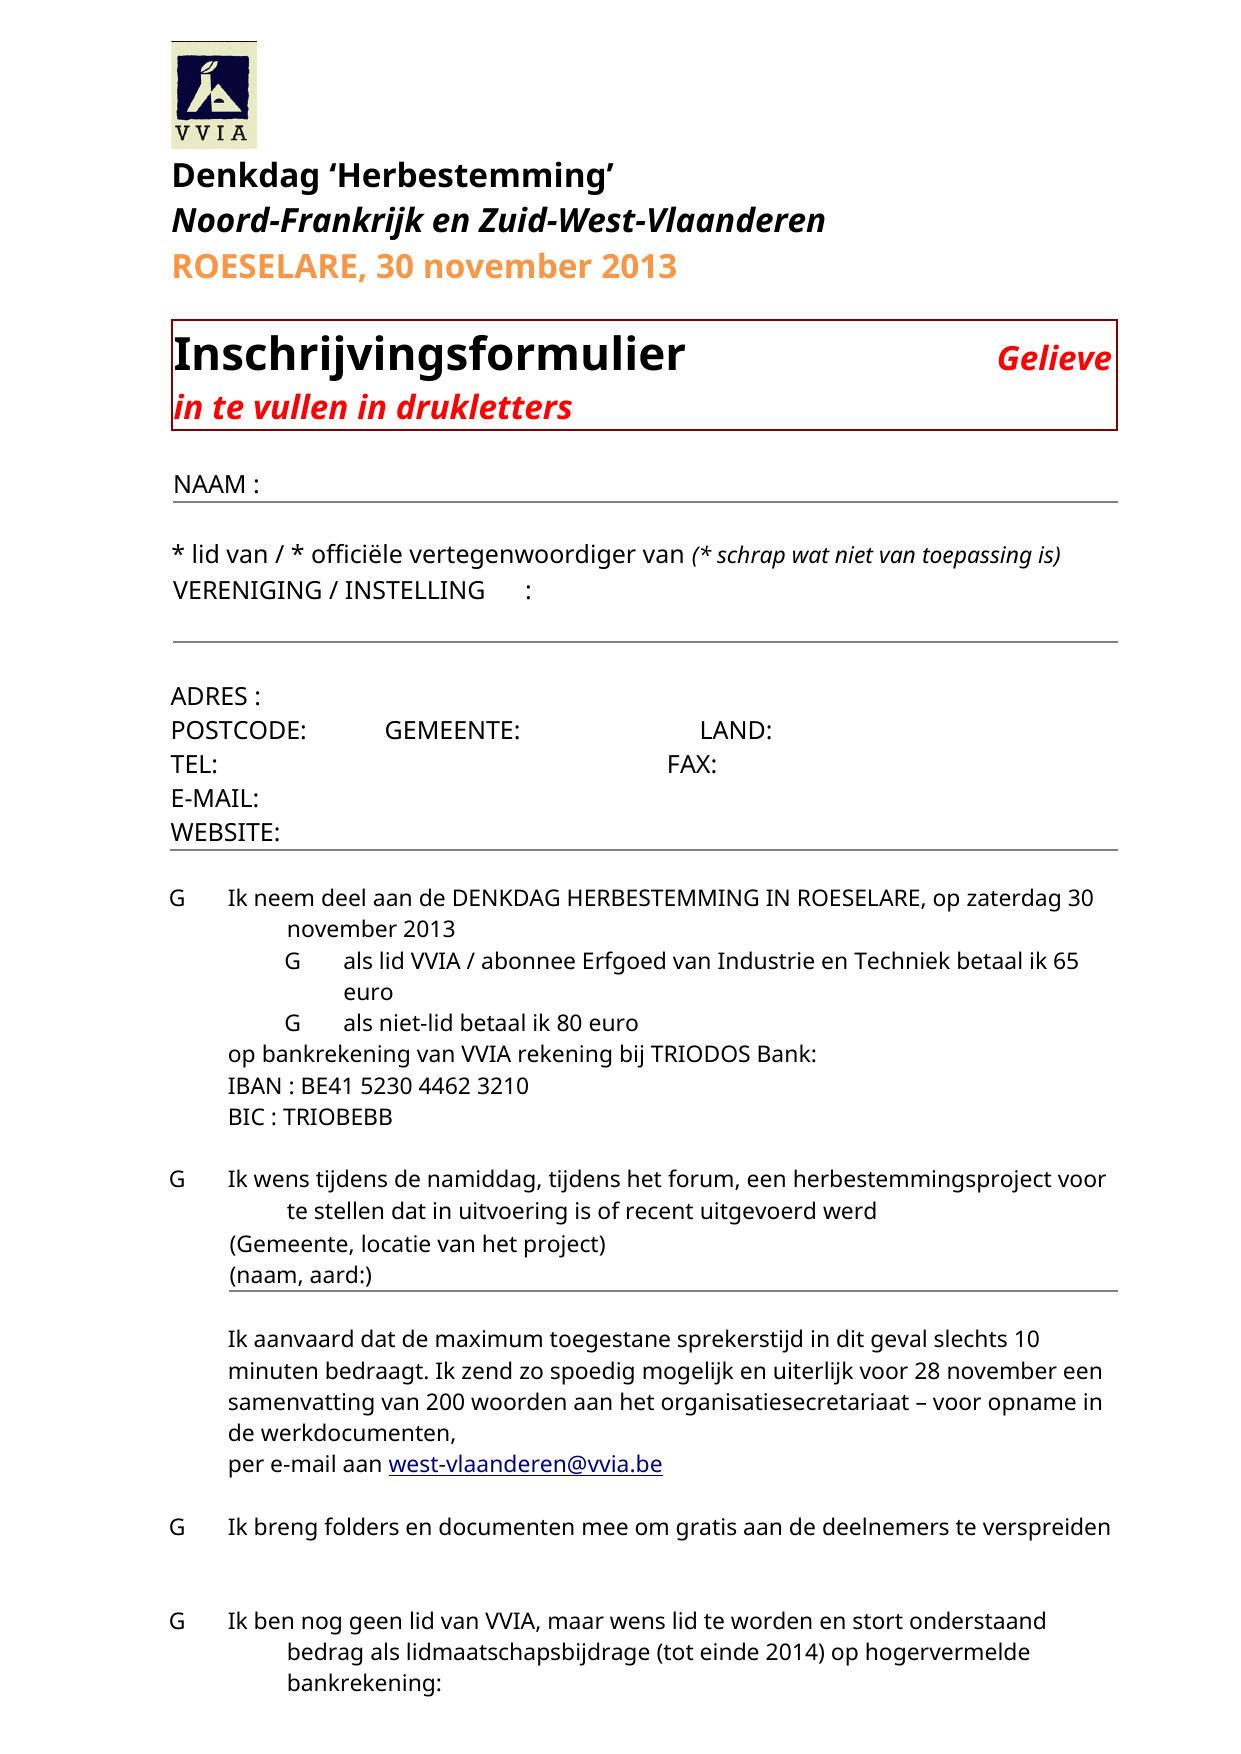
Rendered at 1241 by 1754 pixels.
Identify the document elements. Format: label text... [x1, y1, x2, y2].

text BIC : TRIOBEBB [228, 1101, 1118, 1132]
list als niet-lid betaal ik 80 euro [287, 1007, 1118, 1038]
list als lid VVIA / abonnee Erfgoed van Industrie en Techniek betaal ik 65 euro [287, 945, 1118, 1007]
list Ik ben nog geen lid van VVIA, maar wens lid te worden en stort onderstaand bedrag als lidmaatschapsbijdrage (tot einde 2014) op hogervermelde bankrekening: [171, 1604, 1118, 1698]
picture [171, 41, 257, 148]
text TEL: FAX: [170, 745, 1117, 779]
list Ik wens tijdens de namiddag, tijdens het forum, een herbestemmingsproject voor te stellen dat in uitvoering is of recent uitgevoerd werd [171, 1163, 1118, 1226]
text op bankrekening van VVIA rekening bij TRIODOS Bank: [228, 1038, 1118, 1070]
text VERENIGING / INSTELLING : [173, 573, 1117, 607]
text E-MAIL: [170, 779, 1117, 813]
text ADRES : [170, 679, 1117, 711]
text (Gemeente, locatie van het project) [229, 1228, 1117, 1257]
list Ik neem deel aan de DENKDAG HERBESTEMMING IN ROESELARE, op zaterdag 30 november 2013 [171, 882, 1118, 945]
text (naam, aard:) [229, 1257, 1117, 1290]
text * lid van / * officiële vertegenwoordiger van (* schrap wat niet van toepassing is) [171, 537, 1118, 571]
text WEBSITE: [170, 813, 1117, 849]
text IBAN : BE41 5230 4462 3210 [228, 1070, 1118, 1101]
text NAAM : [173, 467, 1117, 501]
text POSTCODE: GEMEENTE: LAND: [170, 711, 1117, 745]
text per e-mail aan west-vlaanderen@vvia.be [228, 1448, 1118, 1479]
text Inschrijvingsformulier Gelieve in te vullen in drukletters [173, 321, 1116, 429]
text Ik aanvaard dat de maximum toegestane sprekerstijd in dit geval slechts 10 minuten bedraagt. Ik zend zo spoedig mogelijk en uiterlijk voor 28 november een samenvatting van 200 woorden aan het organisatiesecretariaat – voor opname in de werkdocumenten, [228, 1323, 1118, 1448]
list Ik breng folders en documenten mee om gratis aan de deelnemers te verspreiden [171, 1511, 1118, 1542]
